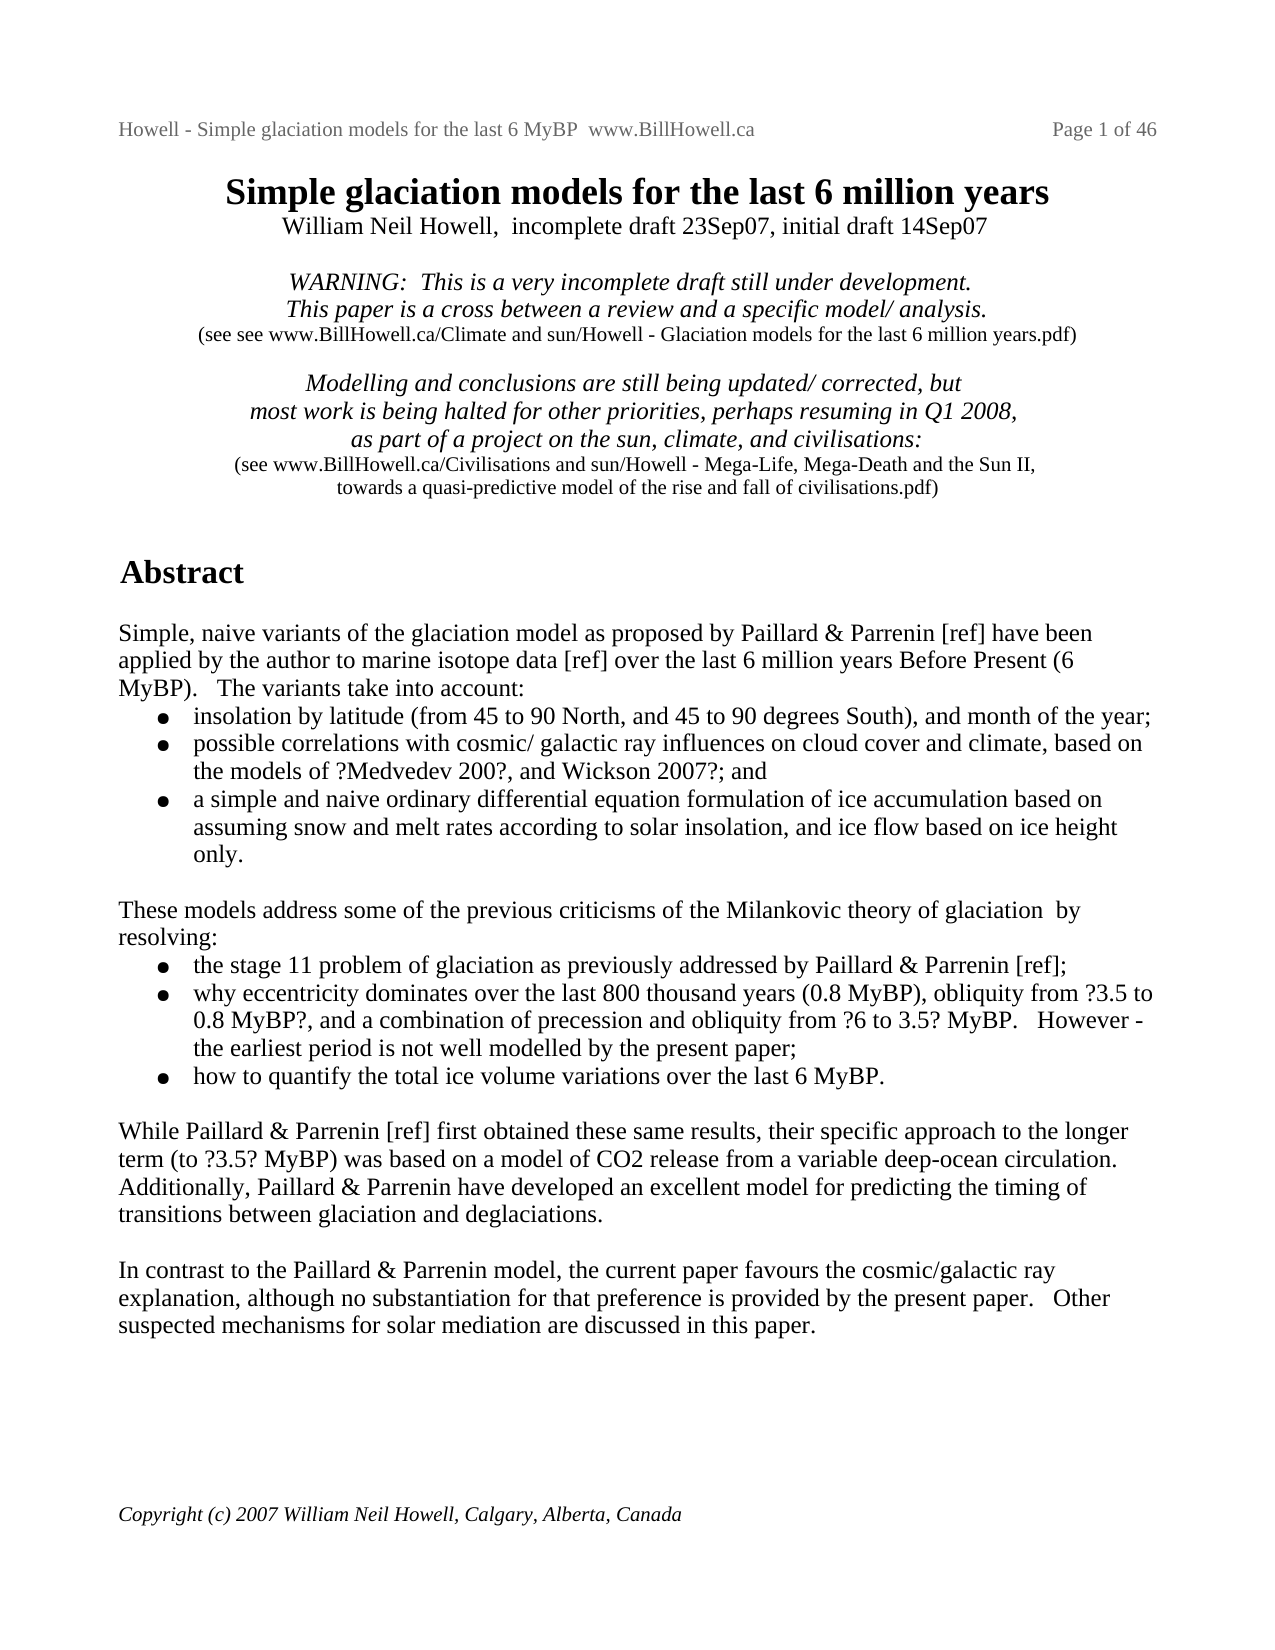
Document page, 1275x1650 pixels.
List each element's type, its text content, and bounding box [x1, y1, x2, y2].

subtitle Abstract [81, 554, 1157, 591]
list possible correlations with cosmic/ galactic ray influences on cloud cover and climate, based on the models of ?Medvedev 200?, and Wickson 2007?; and [156, 729, 1157, 785]
text towards a quasi-predictive model of the rise and fall of civilisations.pdf) [118, 476, 1157, 499]
text While Paillard & Parrenin [ref] first obtained these same results, their specific approach to the longer term (to ?3.5? MyBP) was based on a model of CO2 release from a variable deep-ocean circulation. Additionally, Paillard & Parrenin have developed an excellent model for predicting the timing of transitions between glaciation and deglaciations. [118, 1117, 1157, 1228]
text Simple, naive variants of the glaciation model as proposed by Paillard & Parrenin [ref] have been applied by the author to marine isotope data [ref] over the last 6 million years Before Present (6 MyBP). The variants take into account: [118, 619, 1157, 702]
text as part of a project on the sun, climate, and civilisations: [118, 425, 1157, 452]
list insolation by latitude (from 45 to 90 North, and 45 to 90 degrees South), and month of the year; [156, 702, 1157, 729]
list the stage 11 problem of glaciation as previously addressed by Paillard & Parrenin [ref]; [156, 951, 1157, 979]
text This paper is a cross between a review and a specific model/ analysis. [118, 295, 1157, 323]
list how to quantify the total ice volume variations over the last 6 MyBP. [156, 1062, 1157, 1090]
list why eccentricity dominates over the last 800 thousand years (0.8 MyBP), obliquity from ?3.5 to 0.8 MyBP?, and a combination of precession and obliquity from ?6 to 3.5? MyBP. However - the earliest period is not well modelled by the present paper; [156, 979, 1157, 1062]
list a simple and naive ordinary differential equation formulation of ice accumulation based on assuming snow and melt rates according to solar insolation, and ice flow based on ice height only. [156, 785, 1157, 868]
text (see www.BillHowell.ca/Civilisations and sun/Howell - Mega-Life, Mega-Death and the Sun II, [118, 452, 1157, 476]
text WARNING: This is a very incomplete draft still under development. [118, 268, 1157, 295]
text Modelling and conclusions are still being updated/ corrected, but [118, 369, 1157, 397]
text William Neil Howell, incomplete draft 23Sep07, initial draft 14Sep07 [118, 212, 1157, 240]
text (see see www.BillHowell.ca/Climate and sun/Howell - Glaciation models for the last 6 million years.pdf) [118, 323, 1157, 346]
text Simple glaciation models for the last 6 million years [118, 171, 1157, 212]
text In contrast to the Paillard & Parrenin model, the current paper favours the cosmic/galactic ray explanation, although no substantiation for that preference is provided by the present paper. Other suspected mechanisms for solar mediation are discussed in this paper. [118, 1256, 1157, 1339]
text These models address some of the previous criticisms of the Milankovic theory of glaciation by resolving: [118, 896, 1157, 951]
text most work is being halted for other priorities, perhaps resuming in Q1 2008, [118, 397, 1157, 425]
